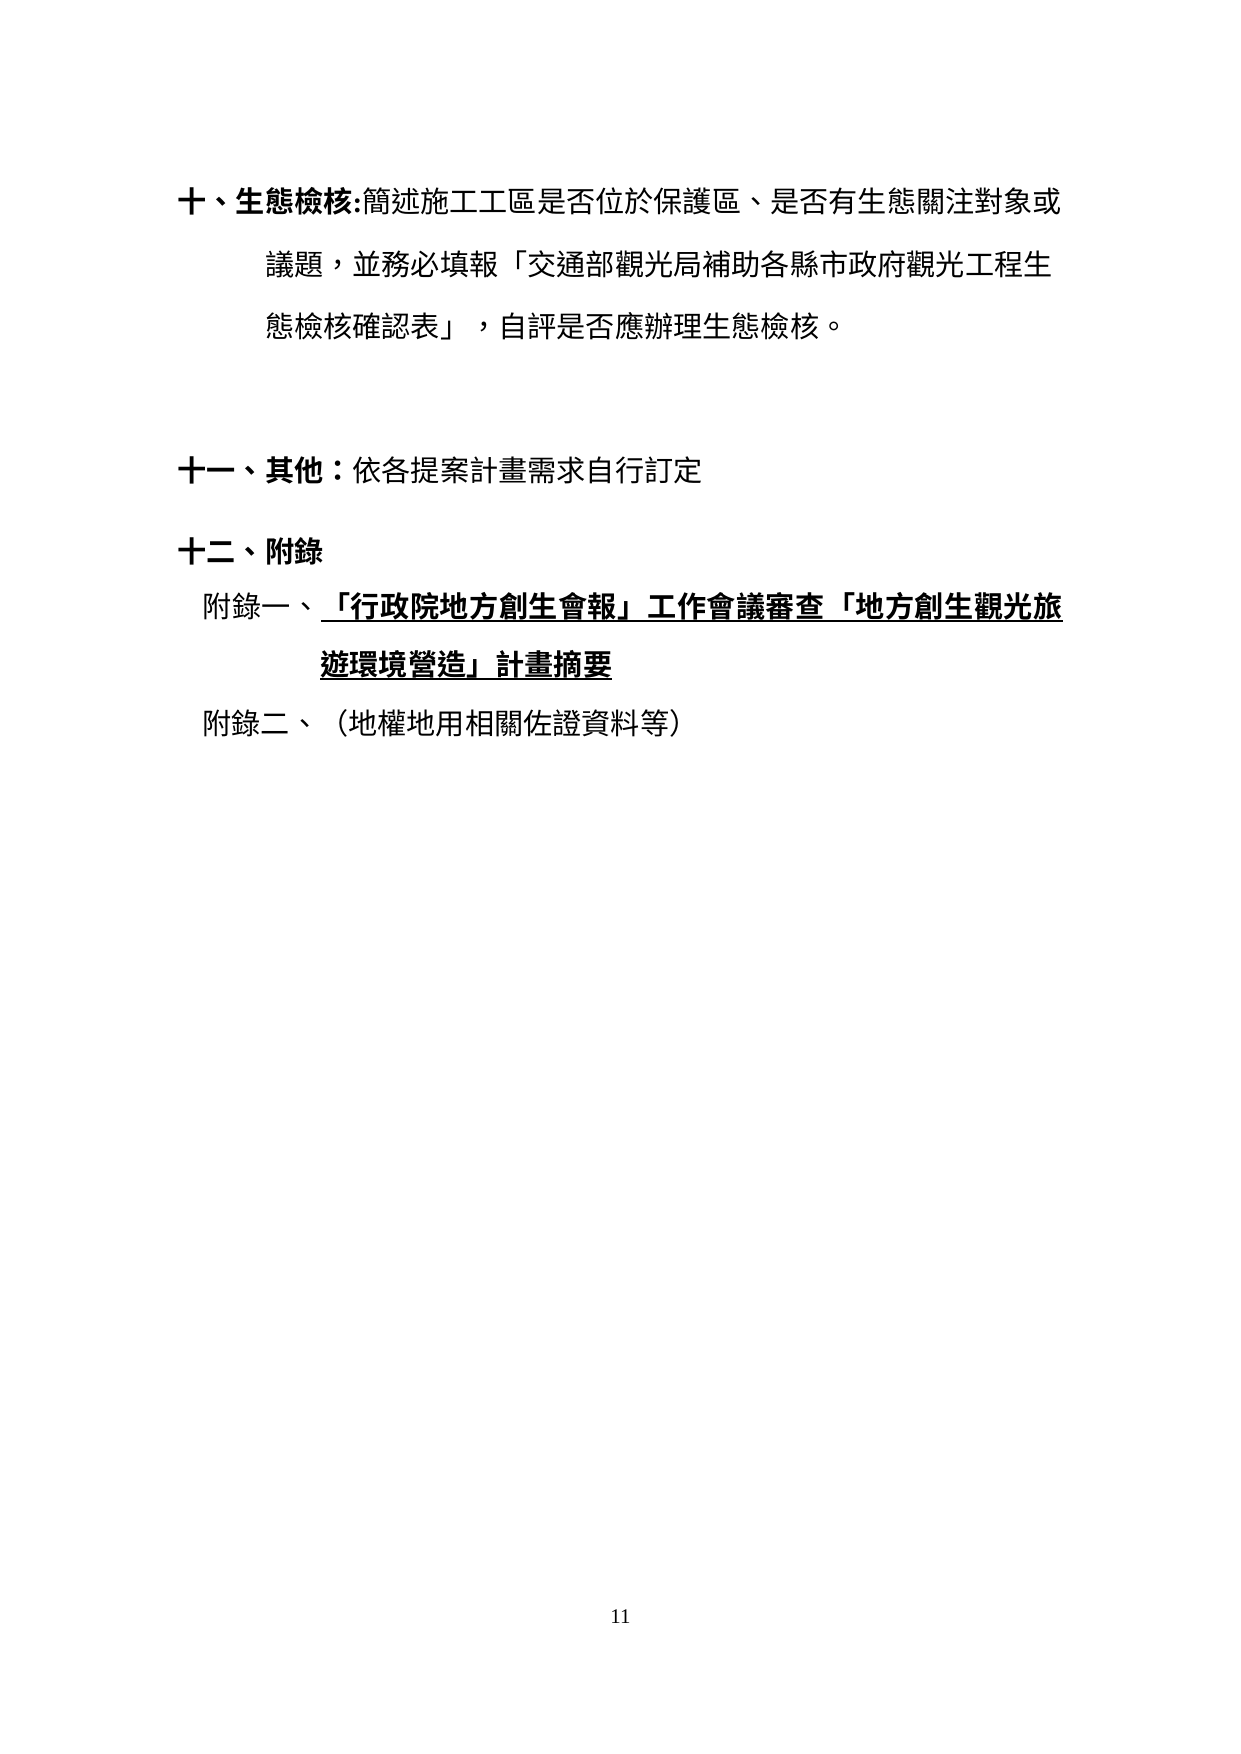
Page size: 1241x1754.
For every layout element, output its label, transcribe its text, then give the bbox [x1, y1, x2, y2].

text 附錄二、（地權地用相關佐證資料等） [202, 687, 1063, 746]
text 十一、其他：依各提案計畫需求自行訂定 [177, 427, 1063, 489]
text 十二、附錄 [177, 508, 1063, 571]
text 附錄一、「行政院地方創生會報」工作會議審查「地方創生觀光旅遊環境營造」計畫摘要 [202, 571, 1063, 687]
text 十、生態檢核:簡述施工工區是否位於保護區、是否有生態關注對象或議題，並務必填報「交通部觀光局補助各縣市政府觀光工程生態檢核確認表」，自評是否應辦理生態檢核。 [177, 158, 1063, 346]
